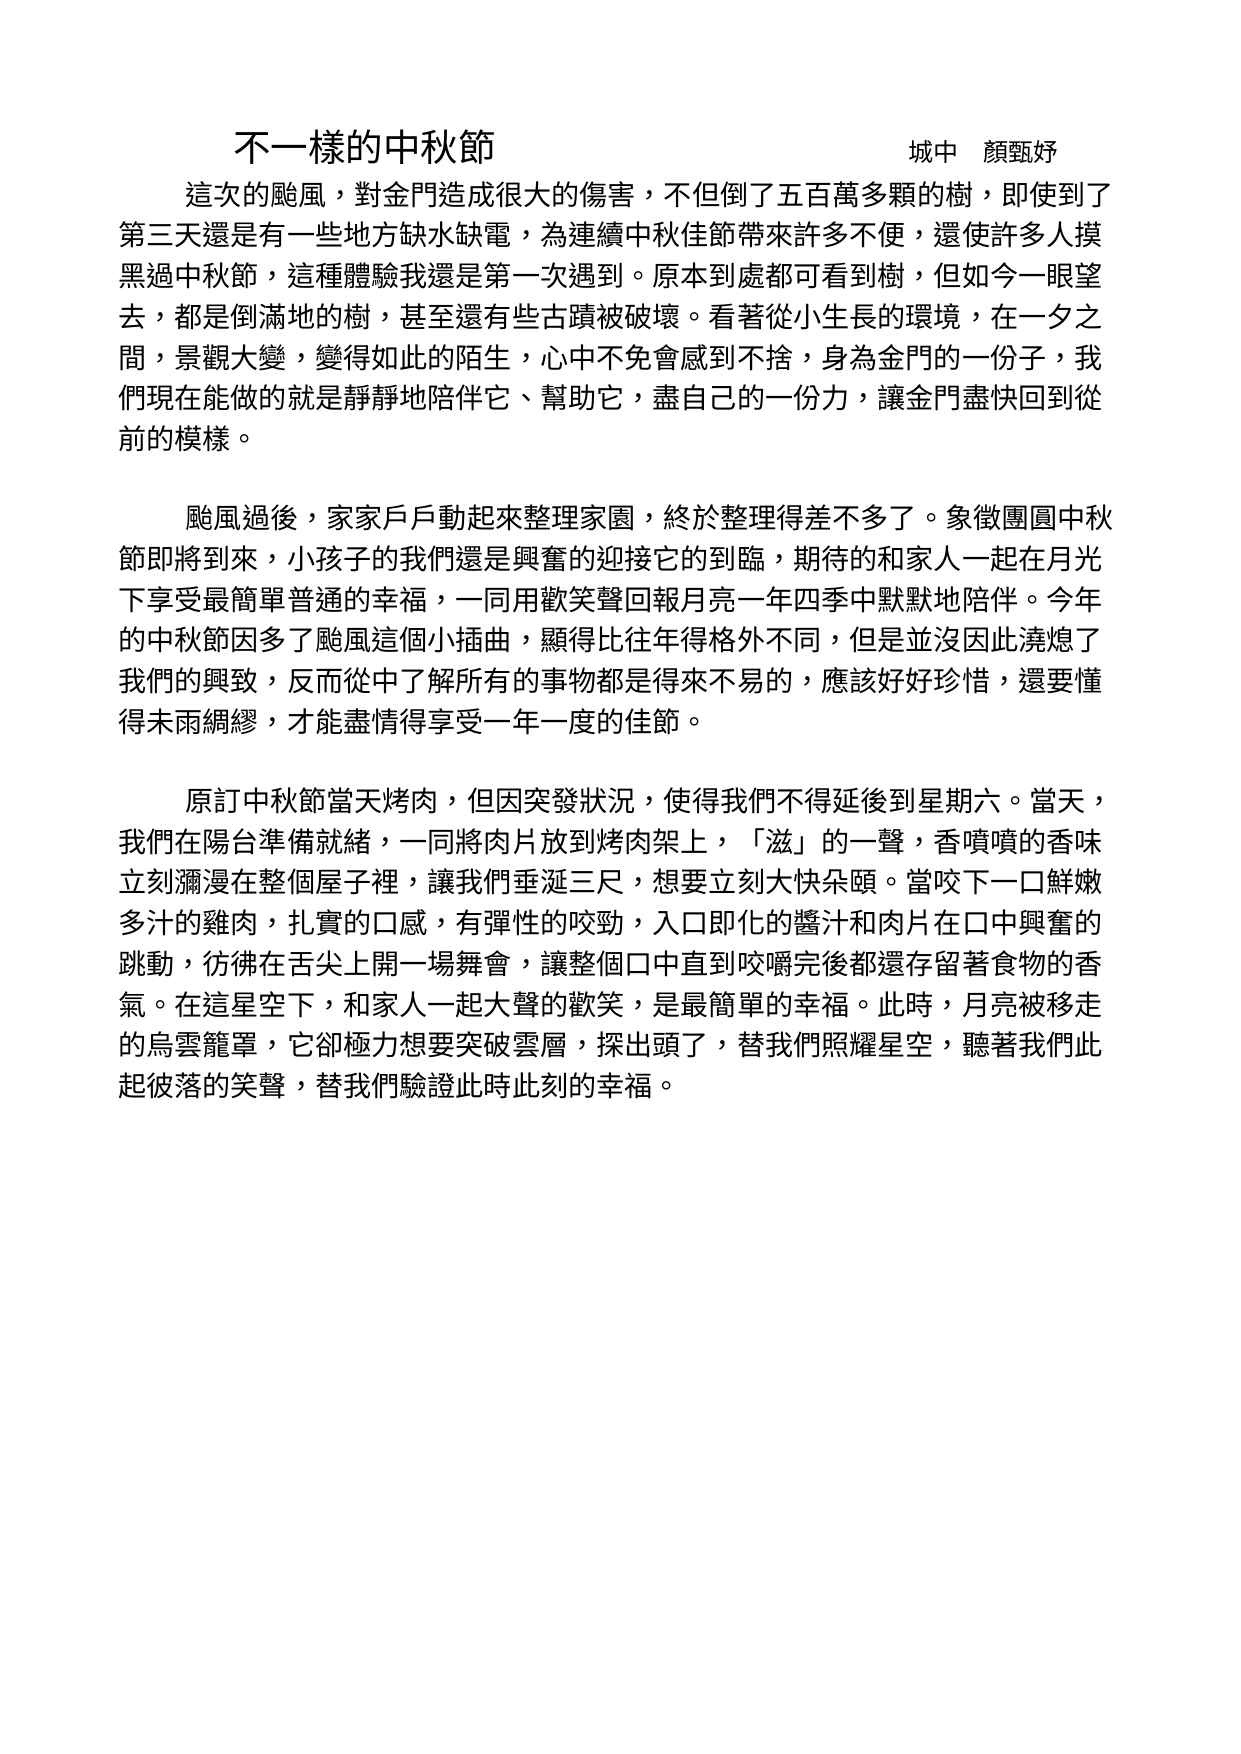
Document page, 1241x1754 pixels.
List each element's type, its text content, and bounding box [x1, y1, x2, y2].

text 這次的颱風，對金門造成很大的傷害，不但倒了五百萬多顆的樹，即使到了第三天還是有一些地方缺水缺電，為連續中秋佳節帶來許多不便，還使許多人摸黑過中秋節，這種體驗我還是第一次遇到。原本到處都可看到樹，但如今一眼望去，都是倒滿地的樹，甚至還有些古蹟被破壞。看著從小生長的環境，在一夕之間，景觀大變，變得如此的陌生，心中不免會感到不捨，身為金門的一份子，我們現在能做的就是靜靜地陪伴它、幫助它，盡自己的一份力，讓金門盡快回到從前的模樣。 [118, 172, 1122, 458]
text 不一樣的中秋節 城中 顏甄妤 [118, 118, 1122, 172]
text 原訂中秋節當天烤肉，但因突發狀況，使得我們不得延後到星期六。當天，我們在陽台準備就緒，一同將肉片放到烤肉架上，「滋」的一聲，香噴噴的香味立刻瀰漫在整個屋子裡，讓我們垂涎三尺，想要立刻大快朵頤。當咬下一口鮮嫩多汁的雞肉，扎實的口感，有彈性的咬勁，入口即化的醬汁和肉片在口中興奮的跳動，彷彿在舌尖上開一場舞會，讓整個口中直到咬嚼完後都還存留著食物的香氣。在這星空下，和家人一起大聲的歡笑，是最簡單的幸福。此時，月亮被移走的烏雲籠罩，它卻極力想要突破雲層，探出頭了，替我們照耀星空，聽著我們此起彼落的笑聲，替我們驗證此時此刻的幸福。 [118, 779, 1122, 1105]
text 颱風過後，家家戶戶動起來整理家園，終於整理得差不多了。象徵團圓中秋節即將到來，小孩子的我們還是興奮的迎接它的到臨，期待的和家人一起在月光下享受最簡單普通的幸福，一同用歡笑聲回報月亮一年四季中默默地陪伴。今年的中秋節因多了颱風這個小插曲，顯得比往年得格外不同，但是並沒因此澆熄了我們的興致，反而從中了解所有的事物都是得來不易的，應該好好珍惜，還要懂得未雨綢繆，才能盡情得享受一年一度的佳節。 [118, 496, 1122, 740]
